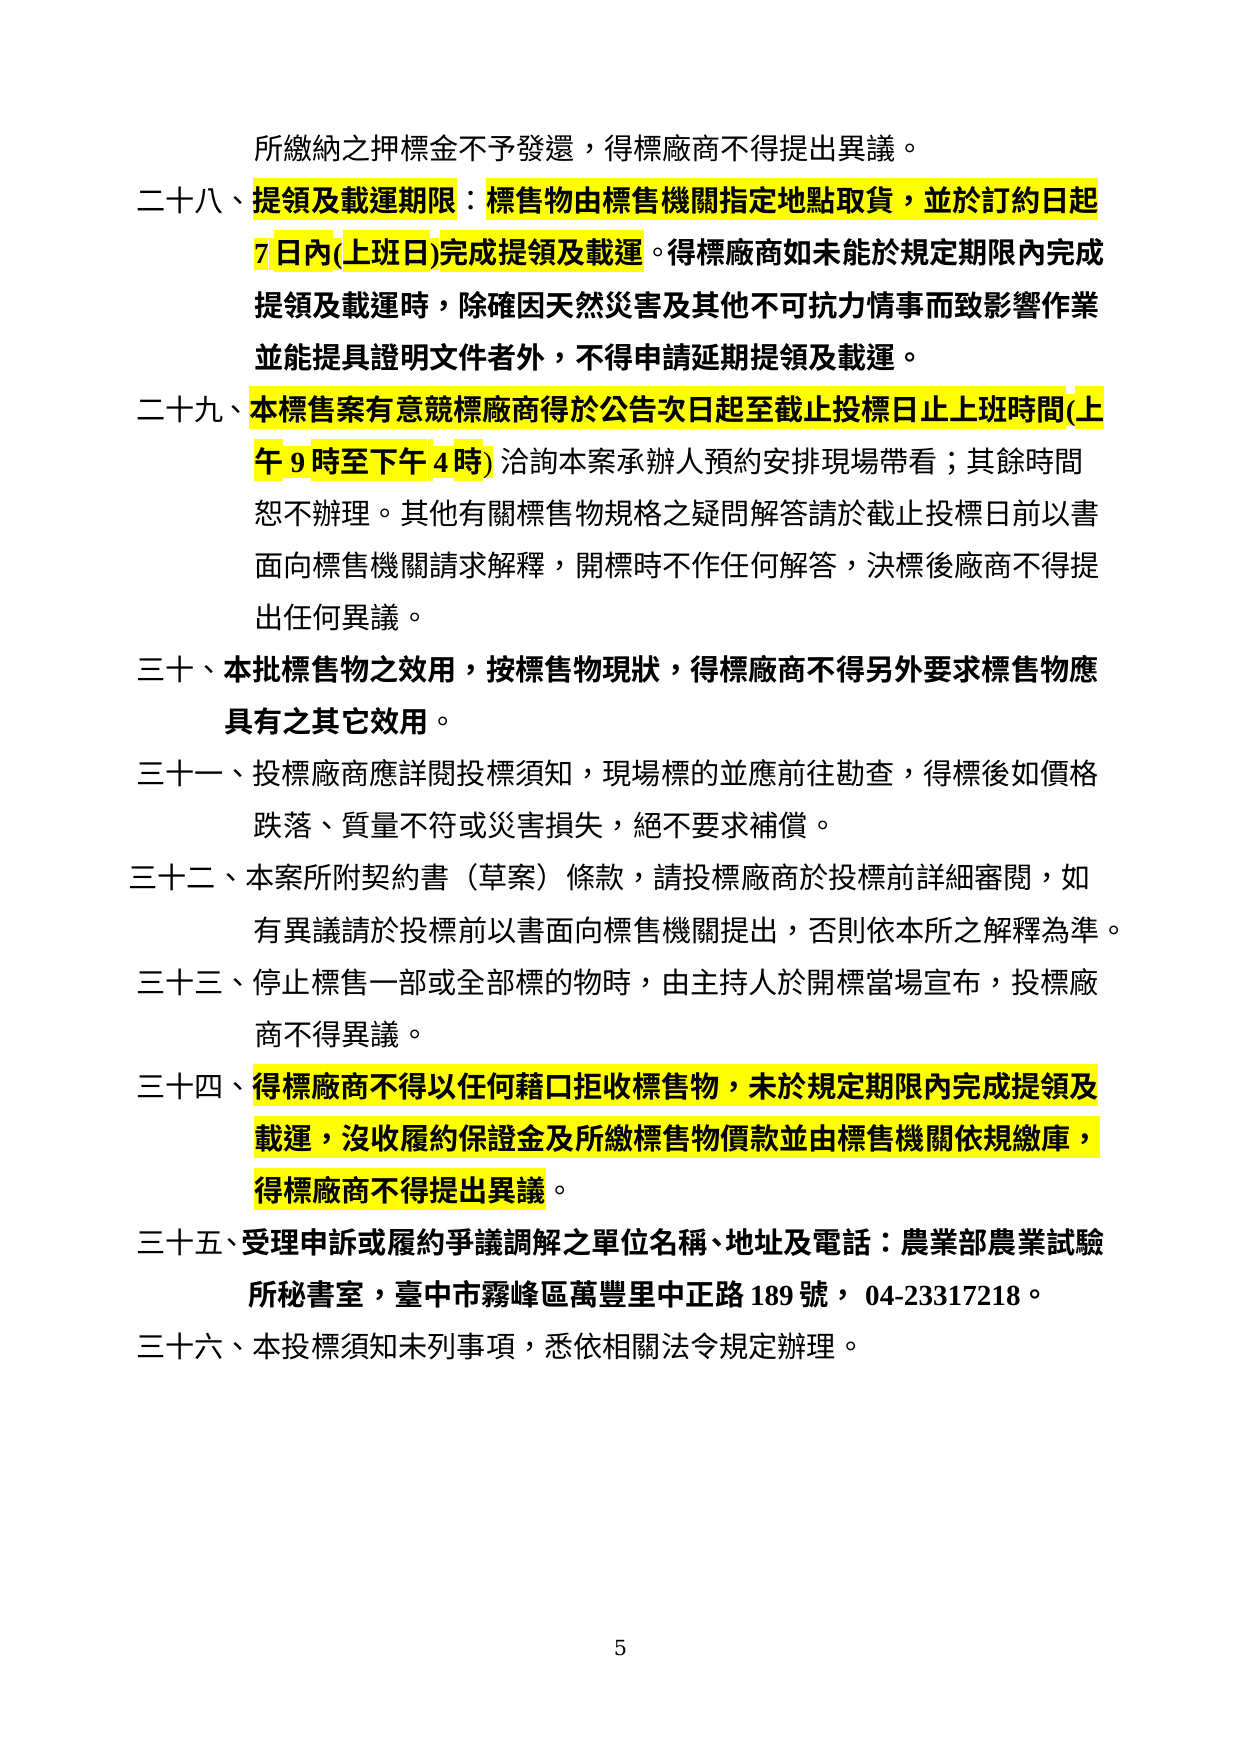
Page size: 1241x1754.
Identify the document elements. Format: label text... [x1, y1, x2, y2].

text 三十六、本投標須知未列事項，悉依相關法令規定辦理。 [136, 1316, 1104, 1368]
text 三十五、受理申訴或履約爭議調解之單位名稱、地址及電話：農業部農業試驗所秘書室，臺中市霧峰區萬豐里中正路189號， 04-23317218。 [136, 1212, 1104, 1316]
text 三十一、投標廠商應詳閱投標須知，現場標的並應前往勘查，得標後如價格跌落、質量不符或災害損失，絕不要求補償。 [136, 743, 1104, 847]
text 三十四、得標廠商不得以任何藉口拒收標售物，未於規定期限內完成提領及載運，沒收履約保證金及所繳標售物價款並由標售機關依規繳庫，得標廠商不得提出異議。 [136, 1056, 1104, 1212]
text 所繳納之押標金不予發還，得標廠商不得提出異議。 [136, 118, 1104, 170]
text 二十八、提領及載運期限：標售物由標售機關指定地點取貨，並於訂約日起7日內(上班日)完成提領及載運。得標廠商如未能於規定期限內完成提領及載運時，除確因天然災害及其他不可抗力情事而致影響作業並能提具證明文件者外，不得申請延期提領及載運。 [136, 170, 1104, 378]
text 三十二、本案所附契約書（草案）條款，請投標廠商於投標前詳細審閱，如有異議請於投標前以書面向標售機關提出，否則依本所之解釋為準。 [121, 847, 1104, 951]
text 二十九、本標售案有意競標廠商得於公告次日起至截止投標日止上班時間(上午 9時至下午4時) 洽詢本案承辦人預約安排現場帶看；其餘時間恕不辦理。其他有關標售物規格之疑問解答請於截止投標日前以書面向標售機關請求解釋，開標時不作任何解答，決標後廠商不得提出任何異議。 [136, 378, 1104, 639]
text 三十三、停止標售一部或全部標的物時，由主持人於開標當場宣布，投標廠商不得異議。 [136, 951, 1104, 1056]
text 三十、本批標售物之效用，按標售物現狀，得標廠商不得另外要求標售物應具有之其它效用。 [136, 639, 1104, 743]
